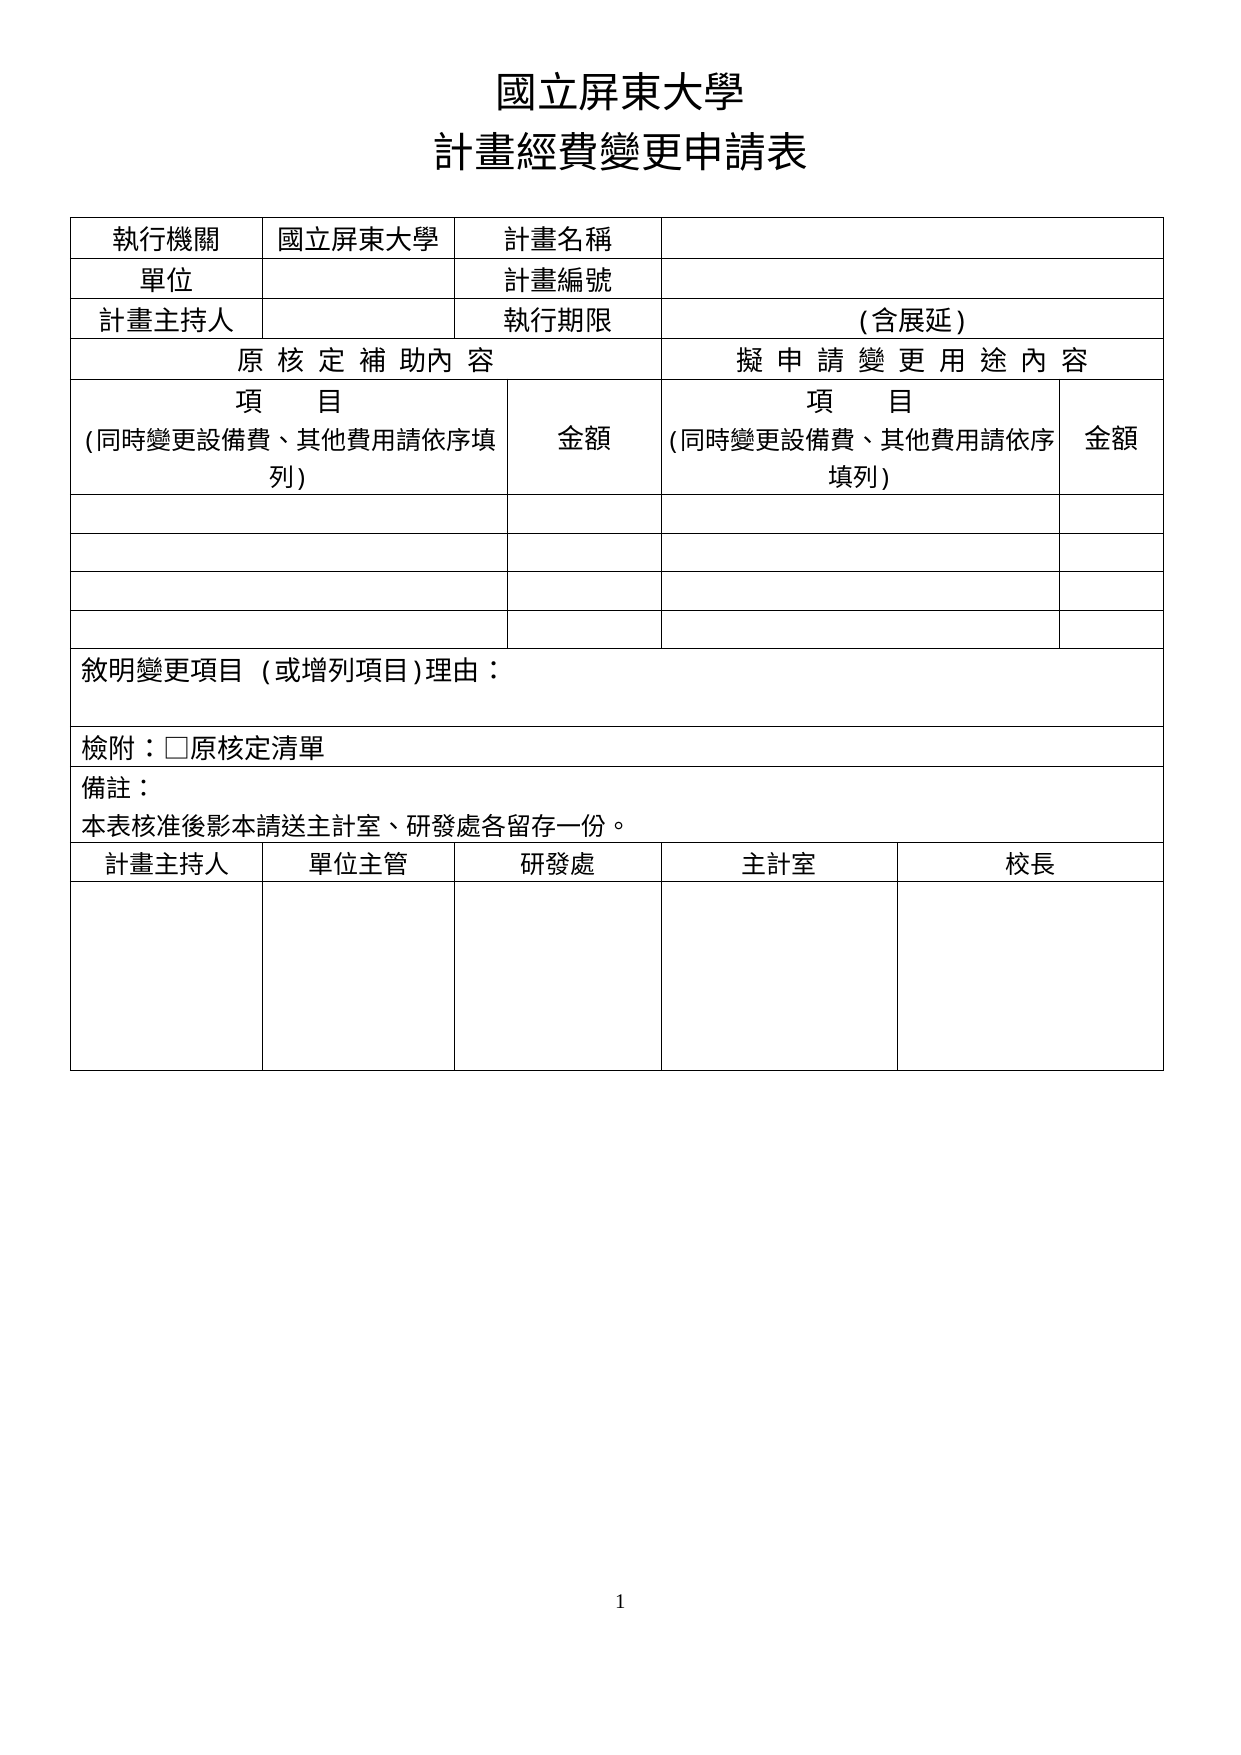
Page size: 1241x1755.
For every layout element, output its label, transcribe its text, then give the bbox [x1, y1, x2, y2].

table_cell 單位主管 [263, 843, 454, 881]
table_cell [455, 882, 661, 1070]
table_cell [662, 534, 1059, 571]
table_cell 執行期限 [455, 299, 661, 338]
table_cell [662, 611, 1059, 648]
table_cell [662, 882, 897, 1070]
table_cell [662, 572, 1059, 609]
table_cell 計畫編號 [455, 259, 661, 298]
table_cell (含展延) [662, 299, 1163, 338]
table_cell [508, 611, 661, 648]
table_cell 檢附：□原核定清單 [71, 727, 1163, 766]
table_cell [508, 495, 661, 532]
table_header 計畫名稱 [455, 218, 661, 257]
table_cell [71, 882, 262, 1070]
table_cell [71, 611, 507, 648]
table_cell [1060, 495, 1163, 532]
table_cell [662, 259, 1163, 298]
table_cell [1060, 611, 1163, 648]
table_cell [71, 534, 507, 571]
table_cell [898, 882, 1163, 1070]
table_cell [263, 259, 454, 298]
table_cell 單位 [71, 259, 262, 298]
table_cell [71, 572, 507, 609]
text 國立屏東大學 [118, 59, 1122, 119]
table_cell 計畫主持人 [71, 843, 262, 881]
text 計畫經費變更申請表 [118, 119, 1122, 180]
table_header [662, 218, 1163, 257]
table_header 執行機關 [71, 218, 262, 257]
table_cell [263, 299, 454, 338]
table_cell 備註： 本表核准後影本請送主計室、研發處各留存一份。 [71, 767, 1163, 842]
table_cell 擬 申 請 變 更 用 途 內 容 [662, 339, 1163, 378]
table_cell [662, 495, 1059, 532]
table_cell [508, 534, 661, 571]
table_cell 主計室 [662, 843, 897, 881]
table_cell 項 目 (同時變更設備費、其他費用請依序填列) [71, 380, 507, 494]
table_cell 原 核 定 補 助內 容 [71, 339, 661, 378]
table_header 國立屏東大學 [263, 218, 454, 257]
table_cell 金額 [508, 380, 661, 494]
table_cell 敘明變更項目 (或增列項目)理由： [71, 649, 1163, 726]
table_cell 計畫主持人 [71, 299, 262, 338]
table_cell [263, 882, 454, 1070]
table_cell [1060, 534, 1163, 571]
table_cell 研發處 [455, 843, 661, 881]
table_cell 金額 [1060, 380, 1163, 494]
table_cell 校長 [898, 843, 1163, 881]
table_cell [71, 495, 507, 532]
table_cell [1060, 572, 1163, 609]
table_cell 項 目 (同時變更設備費、其他費用請依序填列) [662, 380, 1059, 494]
table_cell [508, 572, 661, 609]
